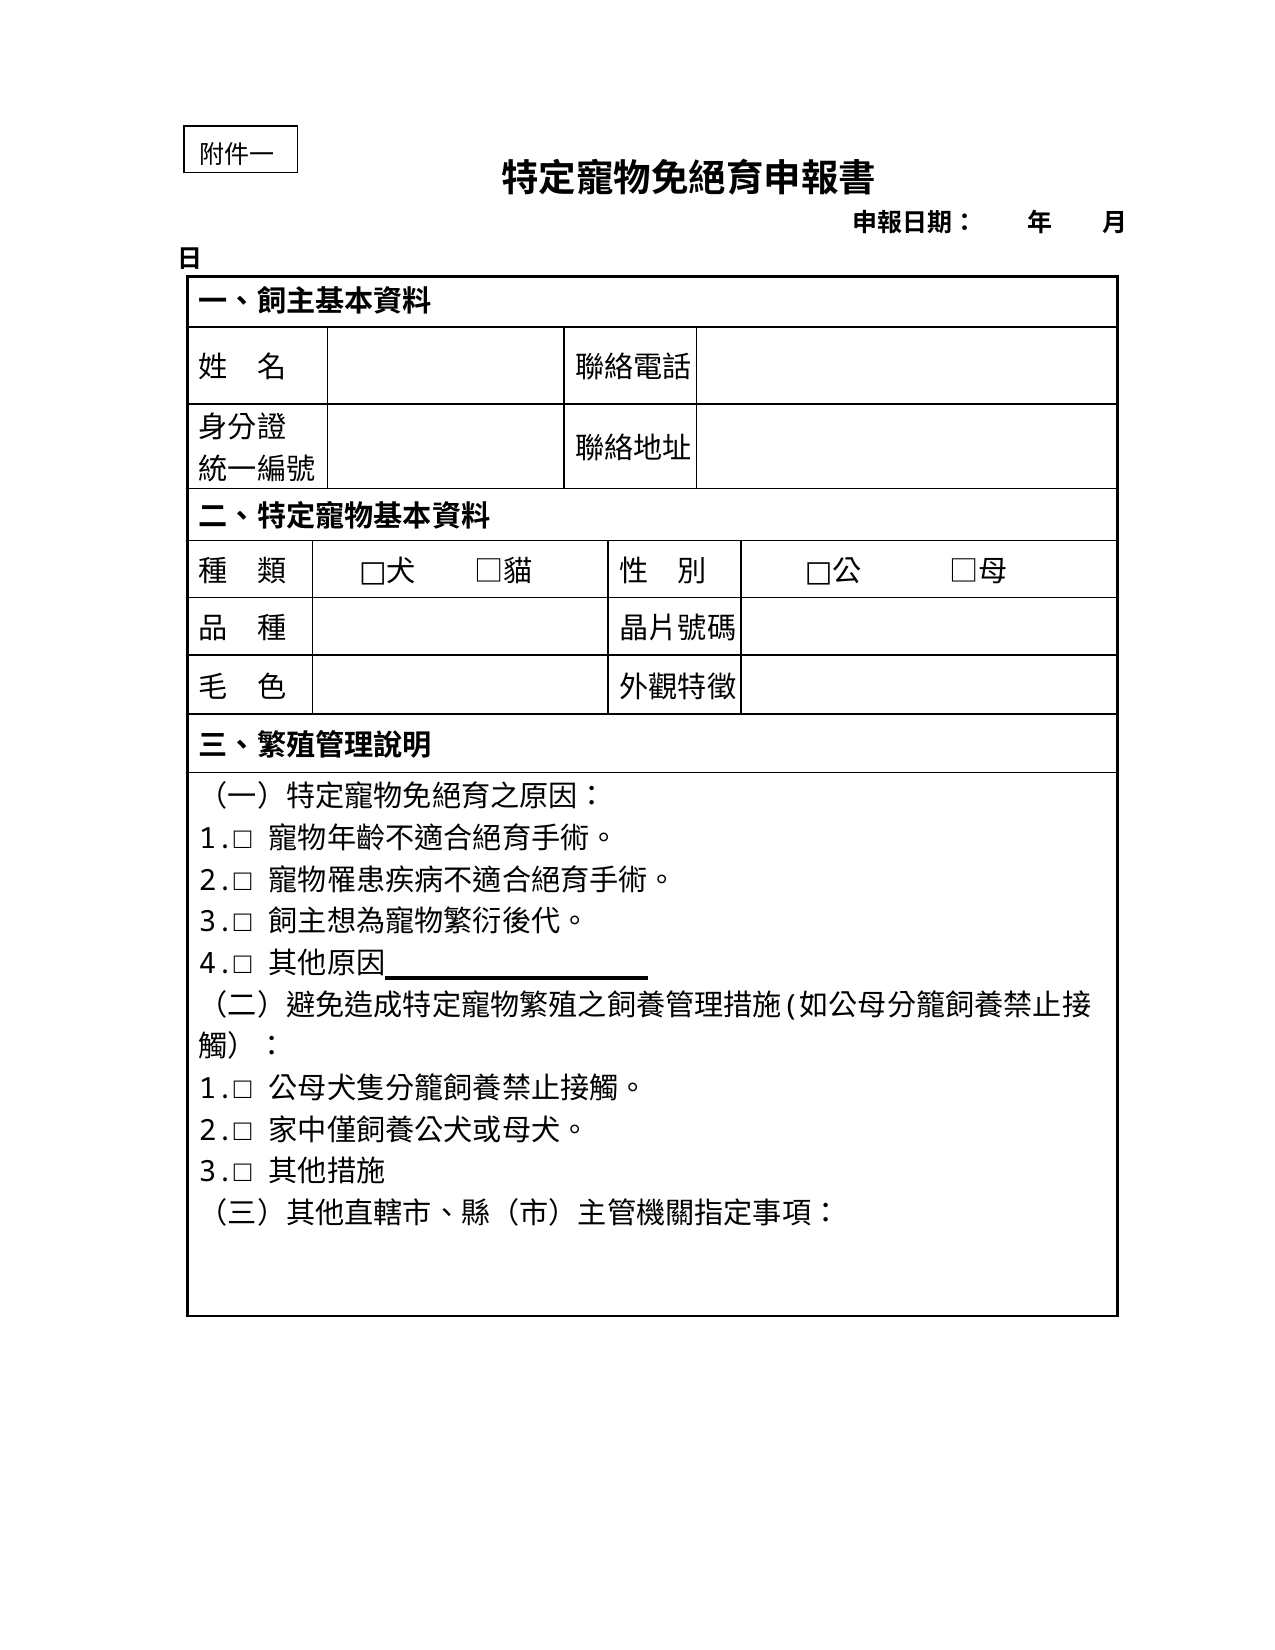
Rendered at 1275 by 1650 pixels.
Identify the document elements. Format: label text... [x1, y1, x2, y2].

table_cell □公 □母 [742, 541, 1116, 597]
table_cell [328, 328, 563, 403]
table_cell 聯絡地址 [565, 405, 696, 488]
table_cell [697, 405, 1116, 488]
table_cell [742, 656, 1116, 713]
table_header 一、飼主基本資料 [189, 278, 1116, 326]
table_cell 二、特定寵物基本資料 [189, 489, 1116, 539]
text 申報日期： 年 月 日 [177, 202, 1199, 274]
table_cell 性 別 [609, 541, 740, 597]
table_cell 毛 色 [189, 656, 312, 713]
table_cell 晶片號碼 [609, 598, 740, 654]
table_cell [328, 405, 563, 488]
table_cell 身分證 統一編號 [189, 405, 327, 488]
table_cell （一）特定寵物免絕育之原因： 1.□ 寵物年齡不適合絕育手術。 2.□ 寵物罹患疾病不適合絕育手術。 3.□ 飼主想為寵物繁衍後代。 4.□ 其他原因 （二）避免造成特定寵物繁殖之飼養管理措施(如公母分籠飼養禁止接觸）： 1.□ 公母犬隻分籠飼養禁止接觸。 2.□ 家中僅飼養公犬或母犬。 3.□ 其他措施 （三）其他直轄市、縣（市）主管機關指定事項： [189, 773, 1116, 1315]
text 特定寵物免絕育申報書 [177, 148, 1199, 202]
table_cell [742, 598, 1116, 654]
table_cell 三、繁殖管理說明 [189, 715, 1116, 772]
table_cell 聯絡電話 [565, 328, 696, 403]
table_cell 姓 名 [189, 328, 327, 403]
table_cell [697, 328, 1116, 403]
table_cell 品 種 [189, 598, 312, 654]
table_cell □犬 □貓 [313, 541, 607, 597]
table_cell 外觀特徵 [609, 656, 740, 713]
table_cell 種 類 [189, 541, 312, 597]
text 附件一 [199, 134, 282, 164]
table_cell [313, 598, 607, 654]
table_cell [313, 656, 607, 713]
text 特定寵物免絕育申報書 [185, 127, 297, 172]
